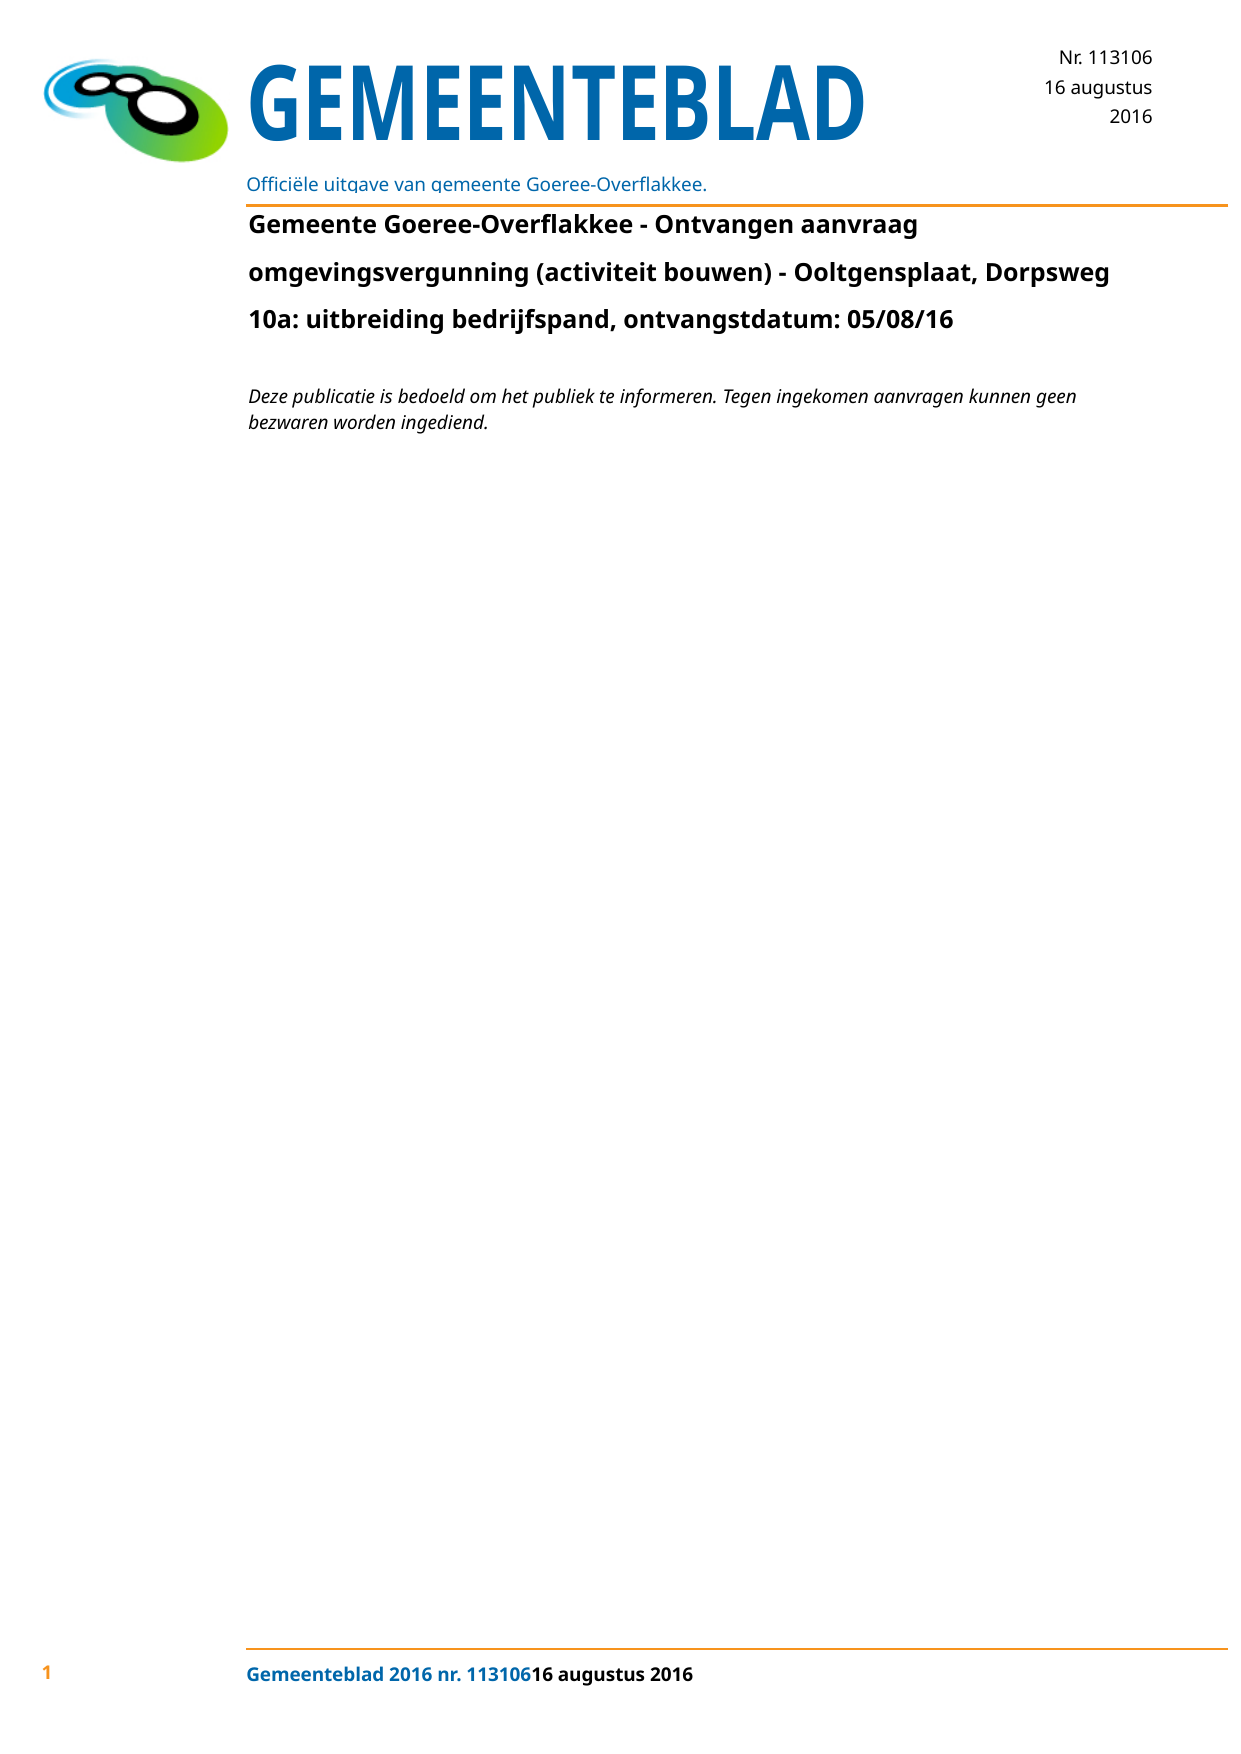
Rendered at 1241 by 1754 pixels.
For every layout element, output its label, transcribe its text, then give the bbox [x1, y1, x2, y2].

text Deze publicatie is bedoeld om het publiek te informeren. Tegen ingekomen aanvragen kunnen geen bezwaren worden ingediend. [248, 384, 1152, 435]
picture [41, 47, 231, 172]
text Gemeente Goeree-Overflakkee - Ontvangen aanvraag omgevingsvergunning (activiteit bouwen) - Ooltgensplaat, Dorpsweg 10a: uitbreiding bedrijfspand, ontvangstdatum: 05/08/16 [248, 207, 1152, 336]
